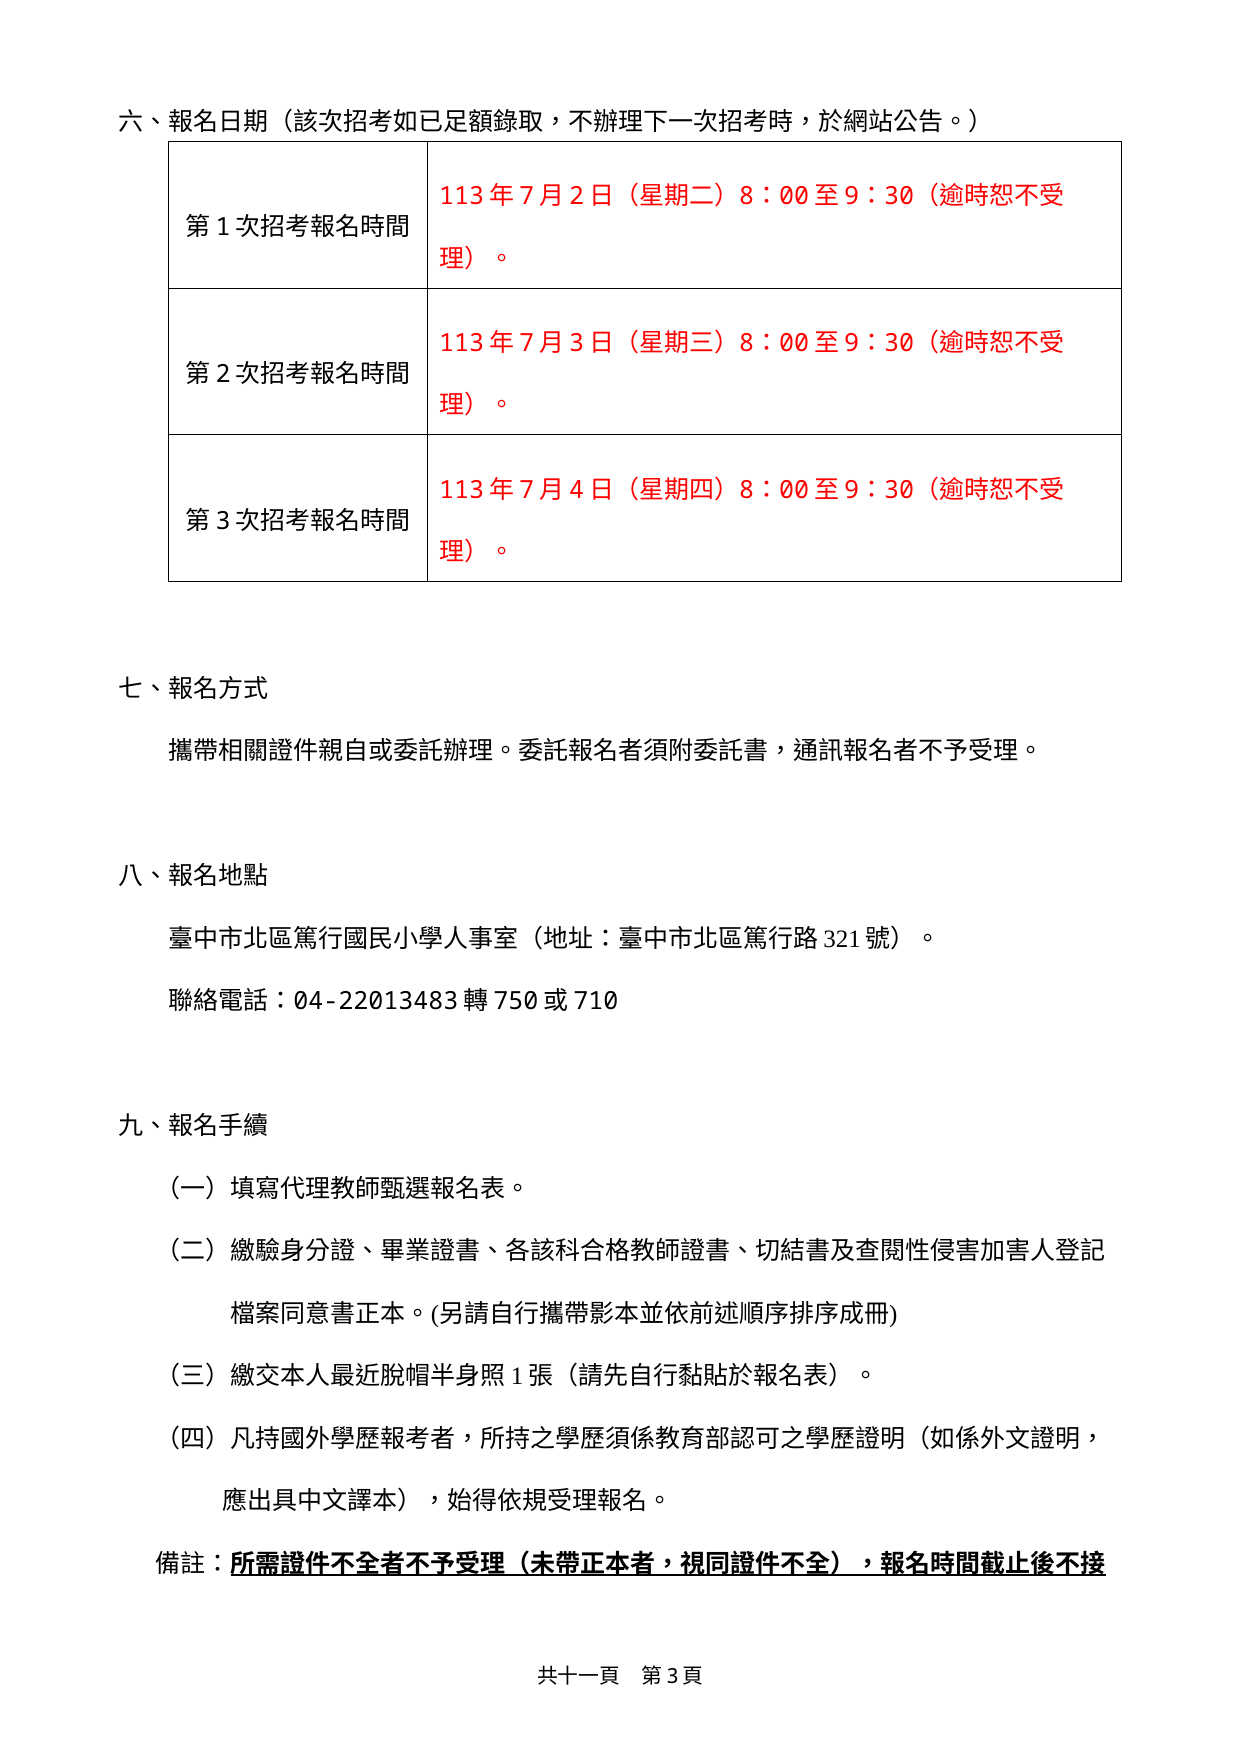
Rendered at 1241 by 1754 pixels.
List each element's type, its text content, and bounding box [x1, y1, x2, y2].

text 七、報名方式 攜帶相關證件親自或委託辦理。委託報名者須附委託書，通訊報名者不予受理。 [118, 645, 1122, 770]
table_cell 第2次招考報名時間 [169, 289, 427, 434]
table_cell 113年7月4日（星期四）8：00至9：30（逾時恕不受理）。 [428, 435, 1121, 581]
text （三）繳交本人最近脫帽半身照1張（請先自行黏貼於報名表）。 [156, 1332, 1122, 1395]
text 六、報名日期（該次招考如已足額錄取，不辦理下一次招考時，於網站公告。） [118, 78, 1122, 141]
text （二）繳驗身分證、畢業證書、各該科合格教師證書、切結書及查閱性侵害加害人登記檔案同意書正本。(另請自行攜帶影本並依前述順序排序成冊) [156, 1207, 1122, 1332]
table_header 第1次招考報名時間 [169, 142, 427, 287]
text 備註：所需證件不全者不予受理（未帶正本者，視同證件不全），報名時間截止後不接 [156, 1520, 1122, 1582]
text 九、報名手續 [118, 1082, 1122, 1145]
table_cell 113年7月3日（星期三）8：00至9：30（逾時恕不受理）。 [428, 289, 1121, 434]
table_cell 第3次招考報名時間 [169, 435, 427, 581]
table_header 113年7月2日（星期二）8：00至9：30（逾時恕不受理）。 [428, 142, 1121, 287]
text 聯絡電話：04-22013483轉750或710 [168, 957, 1122, 1020]
text 八、報名地點 臺中市北區篤行國民小學人事室（地址：臺中市北區篤行路321號）。 [118, 832, 1122, 957]
text （四）凡持國外學歷報考者，所持之學歷須係教育部認可之學歷證明（如係外文證明，應出具中文譯本），始得依規受理報名。 [156, 1395, 1122, 1520]
text （一）填寫代理教師甄選報名表。 [118, 1145, 1122, 1207]
